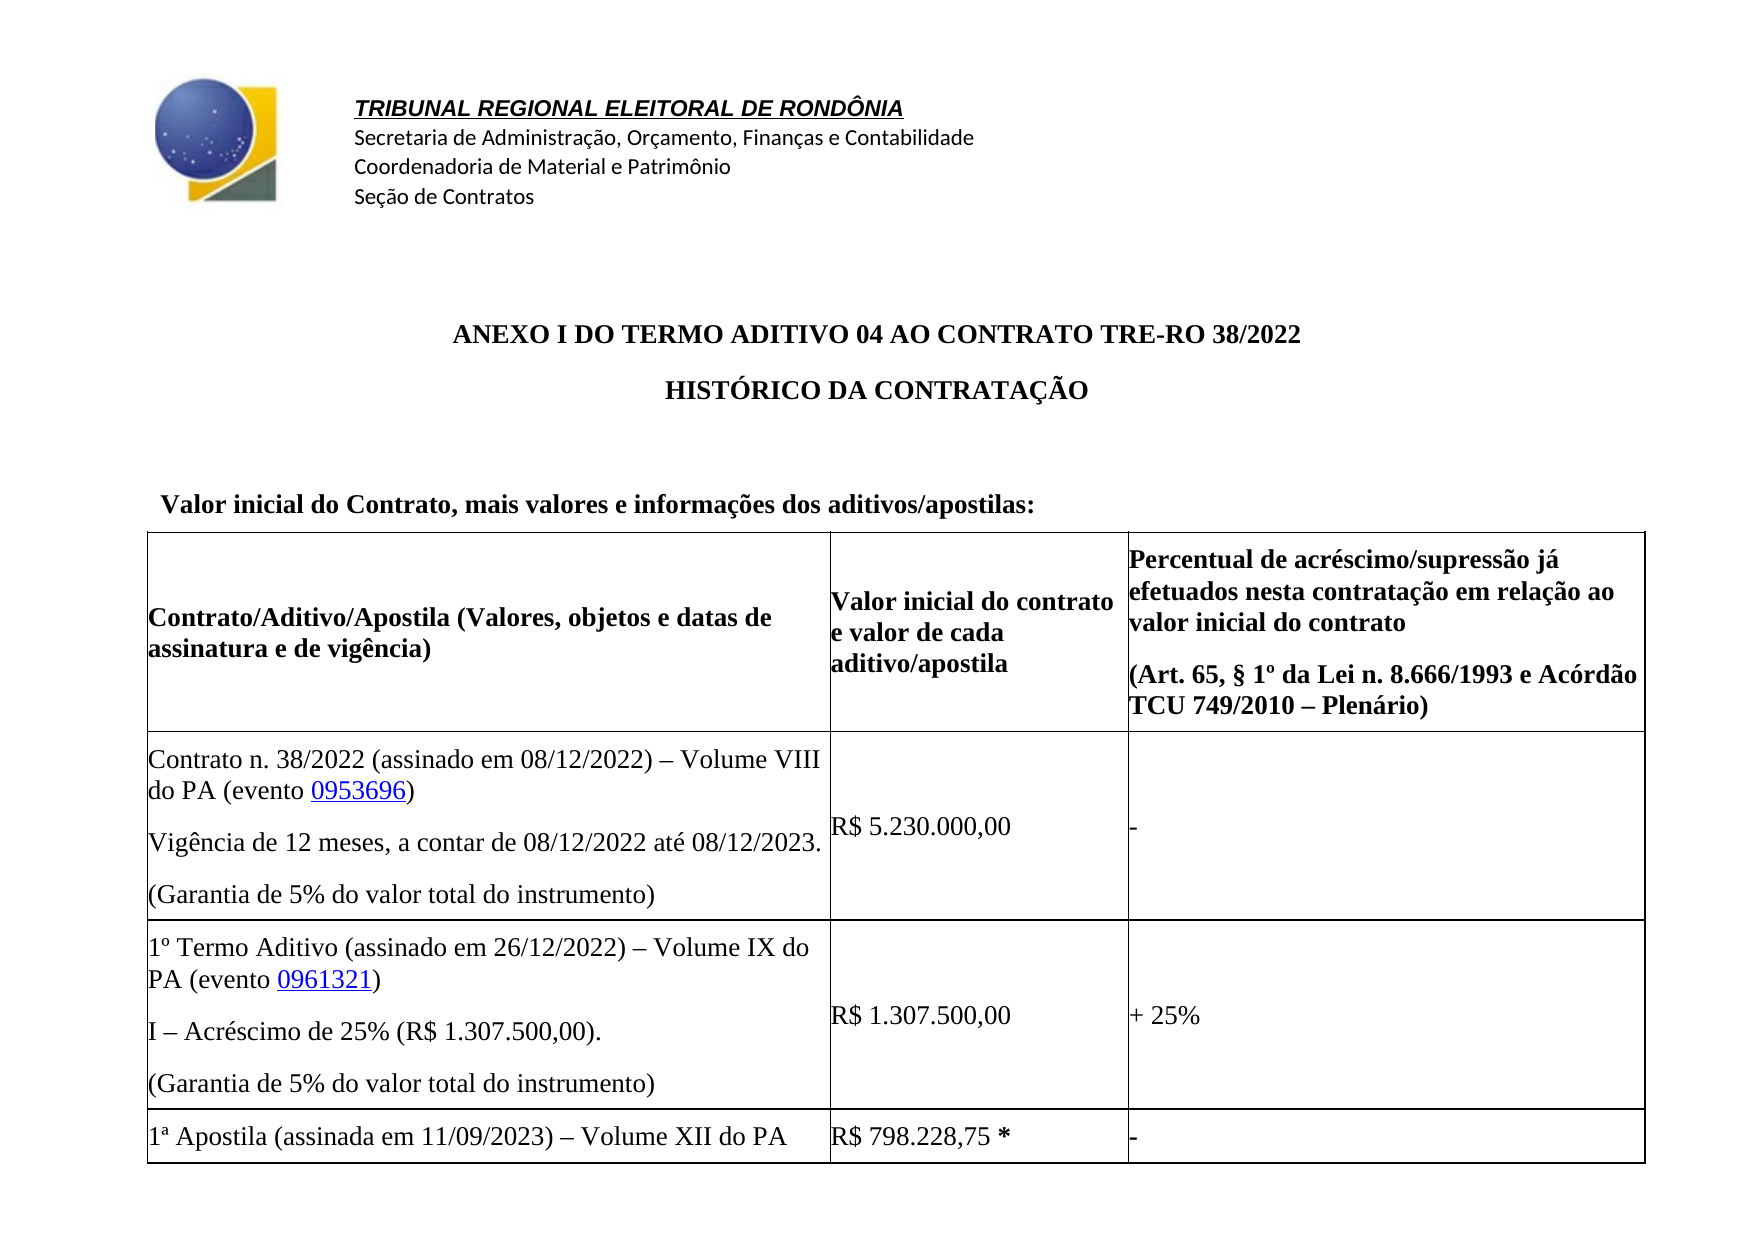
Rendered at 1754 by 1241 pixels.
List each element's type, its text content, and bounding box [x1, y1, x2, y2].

text ANEXO I DO TERMO ADITIVO 04 AO CONTRATO TRE-RO 38/2022 [160, 318, 1594, 349]
table_cell R$ 1.307.500,00 [831, 921, 1128, 1108]
table_cell 1º Termo Aditivo (assinado em 26/12/2022) – Volume IX do PA (evento 0961321) I – Acréscimo de 25% (R$ 1.307.500,00). (Garantia de 5% do valor total do instrumento) [148, 921, 830, 1108]
table_cell 1ª Apostila (assinada em 11/09/2023) – Volume XII do PA [148, 1110, 830, 1162]
table_header Valor inicial do contrato e valor de cada aditivo/apostila [831, 533, 1128, 731]
table_cell - [1129, 1110, 1644, 1162]
table_header Contrato/Aditivo/Apostila (Valores, objetos e datas de assinatura e de vigência) [148, 533, 830, 731]
text HISTÓRICO DA CONTRATAÇÃO [160, 374, 1594, 405]
table_cell R$ 5.230.000,00 [831, 732, 1128, 919]
text Valor inicial do Contrato, mais valores e informações dos aditivos/apostilas: [160, 488, 1594, 519]
table_header Percentual de acréscimo/supressão já efetuados nesta contratação em relação ao valor inicial do contrato (Art. 65, § 1º da Lei n. 8.666/1993 e Acórdão TCU 749/2010 – Plenário) [1129, 533, 1644, 731]
table_cell - [1129, 732, 1644, 919]
table_cell R$ 798.228,75 * [831, 1110, 1128, 1162]
table_cell Contrato n. 38/2022 (assinado em 08/12/2022) – Volume VIII do PA (evento 0953696) Vigência de 12 meses, a contar de 08/12/2022 até 08/12/2023. (Garantia de 5% do valor total do instrumento) [148, 732, 830, 919]
table_cell + 25% [1129, 921, 1644, 1108]
